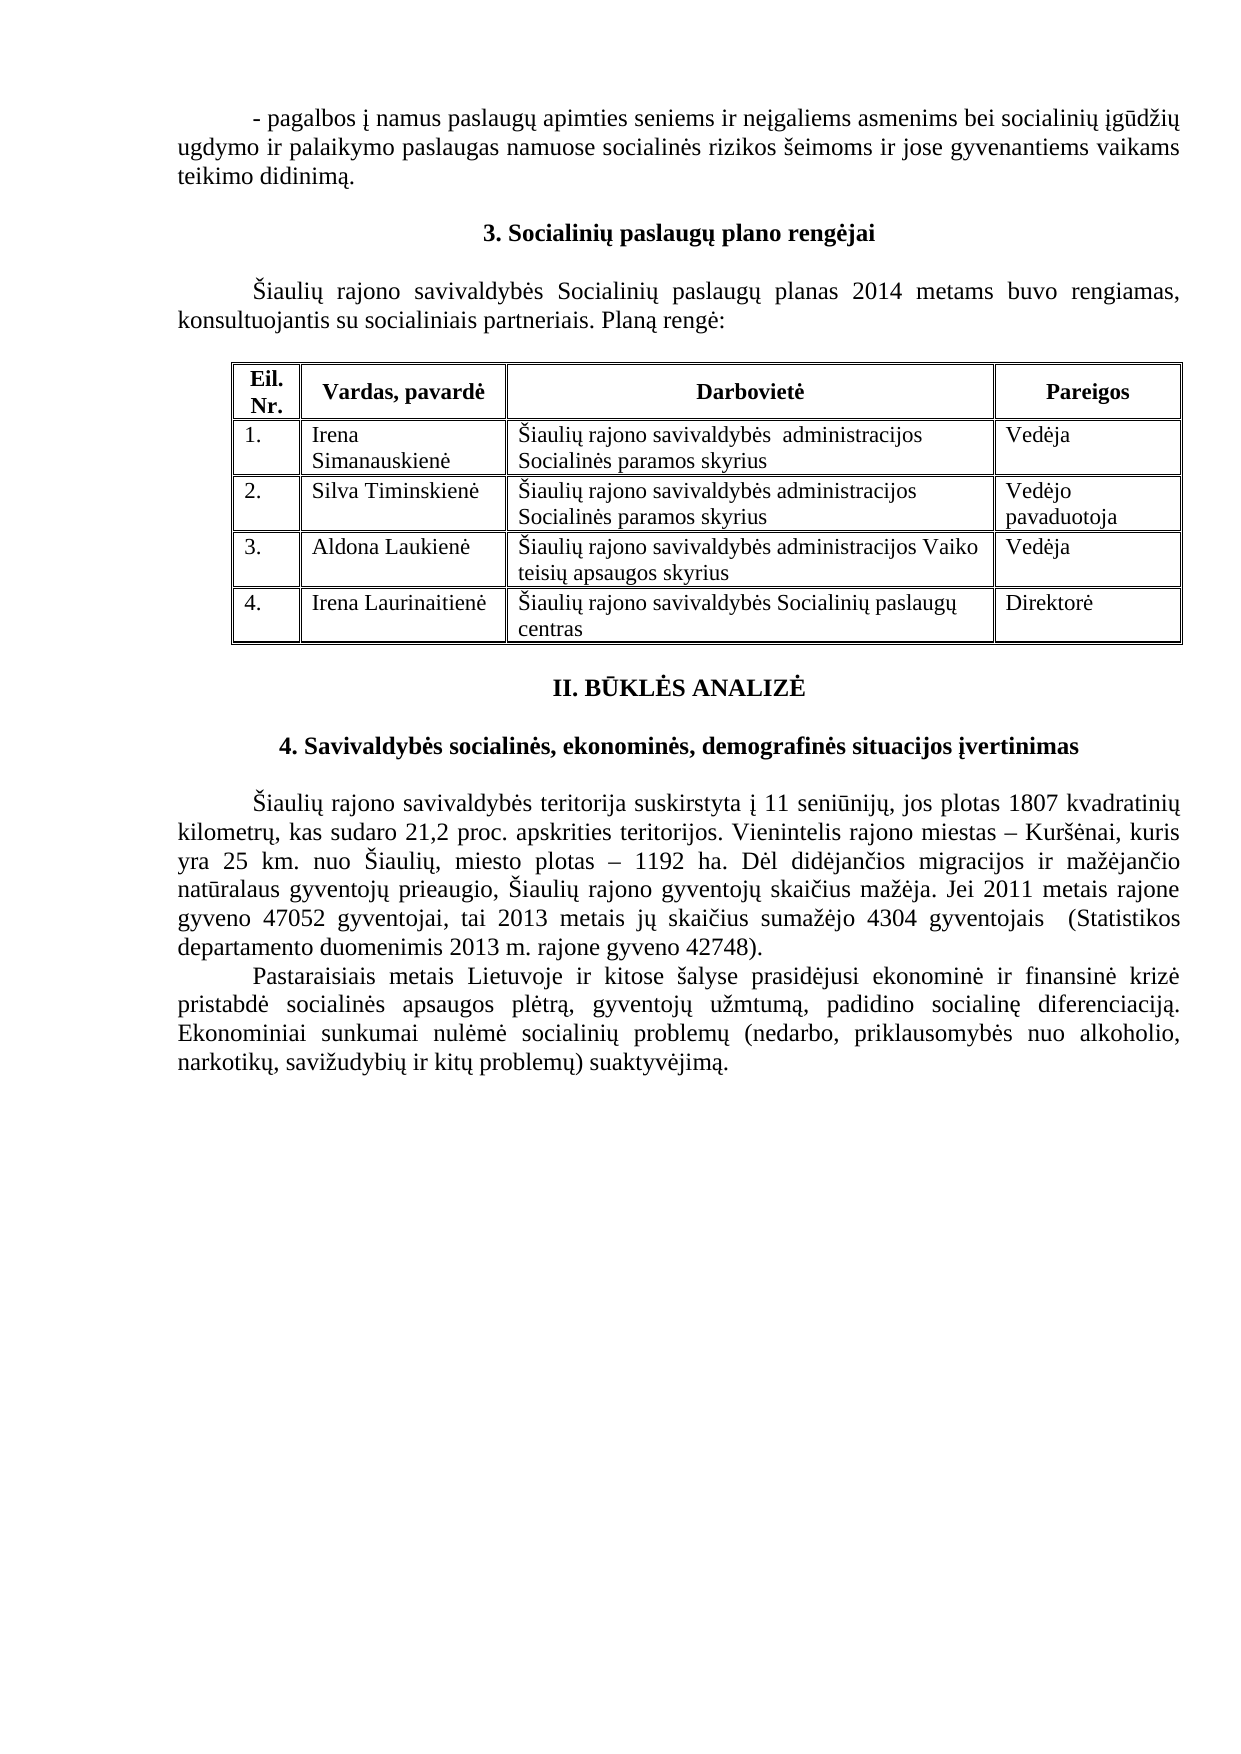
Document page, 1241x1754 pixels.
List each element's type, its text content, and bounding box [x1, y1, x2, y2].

table_header Darbovietė [508, 365, 993, 418]
text Šiaulių rajono savivaldybės teritorija suskirstyta į 11 seniūnijų, jos plotas 1807 kvadratinių kilometrų, kas sudaro 21,2 proc. apskrities teritorijos. Vienintelis rajono miestas – Kuršėnai, kuris yra 25 km. nuo Šiaulių, miesto plotas – 1192 ha. Dėl didėjančios migracijos ir mažėjančio natūralaus gyventojų prieaugio, Šiaulių rajono gyventojų skaičius mažėja. Jei 2011 metais rajone gyveno 47052 gyventojai, tai 2013 metais jų skaičius sumažėjo 4304 gyventojais (Statistikos departamento duomenimis 2013 m. rajone gyveno 42748). [177, 788, 1181, 961]
table_cell Šiaulių rajono savivaldybės administracijos Socialinės paramos skyrius [508, 421, 993, 474]
table_cell Šiaulių rajono savivaldybės Socialinių paslaugų centras [508, 589, 993, 641]
table_cell Šiaulių rajono savivaldybės administracijos Vaiko teisių apsaugos skyrius [508, 533, 993, 586]
table_cell 3. [234, 533, 299, 586]
table_cell Aldona Laukienė [302, 533, 505, 586]
table_cell 4. [234, 589, 299, 641]
table_cell Vedėjo pavaduotoja [996, 477, 1180, 530]
table_header Vardas, pavardė [302, 365, 505, 418]
text Šiaulių rajono savivaldybės Socialinių paslaugų planas 2014 metams buvo rengiamas, konsultuojantis su socialiniais partneriais. Planą rengė: [177, 276, 1181, 333]
table_cell Direktorė [996, 589, 1180, 641]
table_cell Irena Laurinaitienė [302, 589, 505, 641]
table_cell Vedėja [996, 421, 1180, 474]
table_header Pareigos [996, 365, 1180, 418]
table_header Eil. Nr. [234, 365, 299, 418]
table_cell Vedėja [996, 533, 1180, 586]
table_cell 1. [234, 421, 299, 474]
table_cell Irena Simanauskienė [302, 421, 505, 474]
table_cell Šiaulių rajono savivaldybės administracijos Socialinės paramos skyrius [508, 477, 993, 530]
table_cell Silva Timinskienė [302, 477, 505, 530]
table_cell 2. [234, 477, 299, 530]
text Pastaraisiais metais Lietuvoje ir kitose šalyse prasidėjusi ekonominė ir finansinė krizė pristabdė socialinės apsaugos plėtrą, gyventojų užmtumą, padidino socialinę diferenciaciją. Ekonominiai sunkumai nulėmė socialinių problemų (nedarbo, priklausomybės nuo alkoholio, narkotikų, savižudybių ir kitų problemų) suaktyvėjimą. [177, 961, 1181, 1076]
text 4. Savivaldybės socialinės, ekonominės, demografinės situacijos įvertinimas [177, 731, 1181, 759]
text 3. Socialinių paslaugų plano rengėjai [177, 218, 1181, 247]
text II. BŪKLĖS ANALIZĖ [177, 673, 1181, 702]
text - pagalbos į namus paslaugų apimties seniems ir neįgaliems asmenims bei socialinių įgūdžių ugdymo ir palaikymo paslaugas namuose socialinės rizikos šeimoms ir jose gyvenantiems vaikams teikimo didinimą. [177, 103, 1181, 190]
